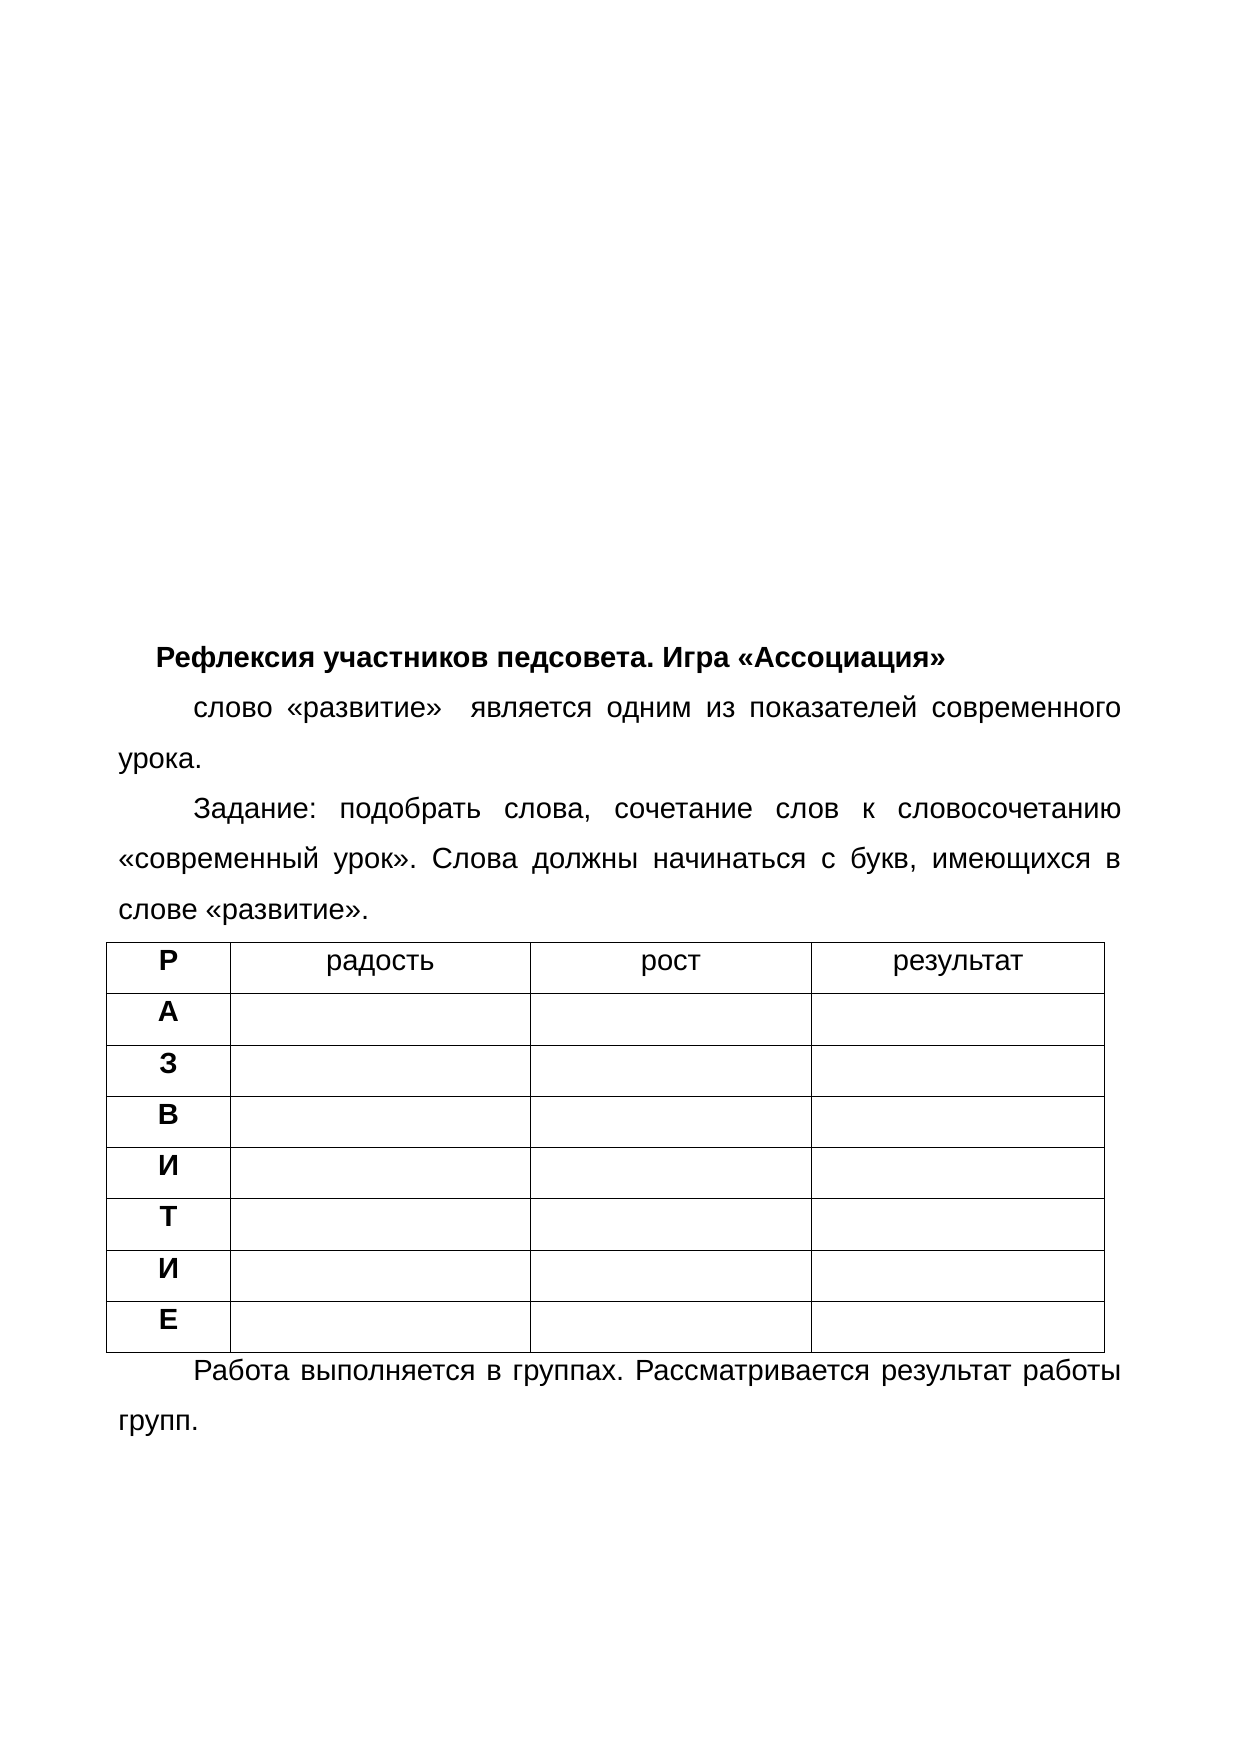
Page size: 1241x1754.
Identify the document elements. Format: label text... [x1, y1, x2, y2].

table_cell В [107, 1097, 230, 1147]
table_cell [812, 1199, 1104, 1249]
table_cell А [107, 994, 230, 1044]
table_cell [231, 1046, 530, 1096]
table_cell [812, 1046, 1104, 1096]
table_cell [812, 994, 1104, 1044]
table_cell Е [107, 1302, 230, 1352]
text Работа выполняется в группах. Рассматривается результат работы групп. [118, 1353, 1122, 1437]
table_cell Т [107, 1199, 230, 1249]
table_cell И [107, 1148, 230, 1198]
table_cell [231, 994, 530, 1044]
table_header результат [812, 943, 1104, 993]
table_cell [231, 1251, 530, 1301]
text слово «развитие» является одним из показателей современного урока. [118, 691, 1122, 774]
table_cell [231, 1148, 530, 1198]
table_cell [531, 1046, 811, 1096]
text Рефлексия участников педсовета. Игра «Ассоциация» [156, 640, 1122, 674]
table_cell [231, 1302, 530, 1352]
table_cell [531, 1302, 811, 1352]
text Задание: подобрать слова, сочетание слов к словосочетанию «современный урок». Слова должны начинаться с букв, имеющихся в слове «развитие». [118, 791, 1122, 925]
table_header Р [107, 943, 230, 993]
table_cell [531, 1097, 811, 1147]
table_header рост [531, 943, 811, 993]
table_cell [531, 1148, 811, 1198]
table_cell [812, 1148, 1104, 1198]
table_cell [812, 1097, 1104, 1147]
table_cell [231, 1097, 530, 1147]
table_cell И [107, 1251, 230, 1301]
table_cell [531, 1199, 811, 1249]
table_cell [812, 1251, 1104, 1301]
table_header радость [231, 943, 530, 993]
table_cell [231, 1199, 530, 1249]
table_cell З [107, 1046, 230, 1096]
table_cell [531, 994, 811, 1044]
table_cell [531, 1251, 811, 1301]
table_cell [812, 1302, 1104, 1352]
